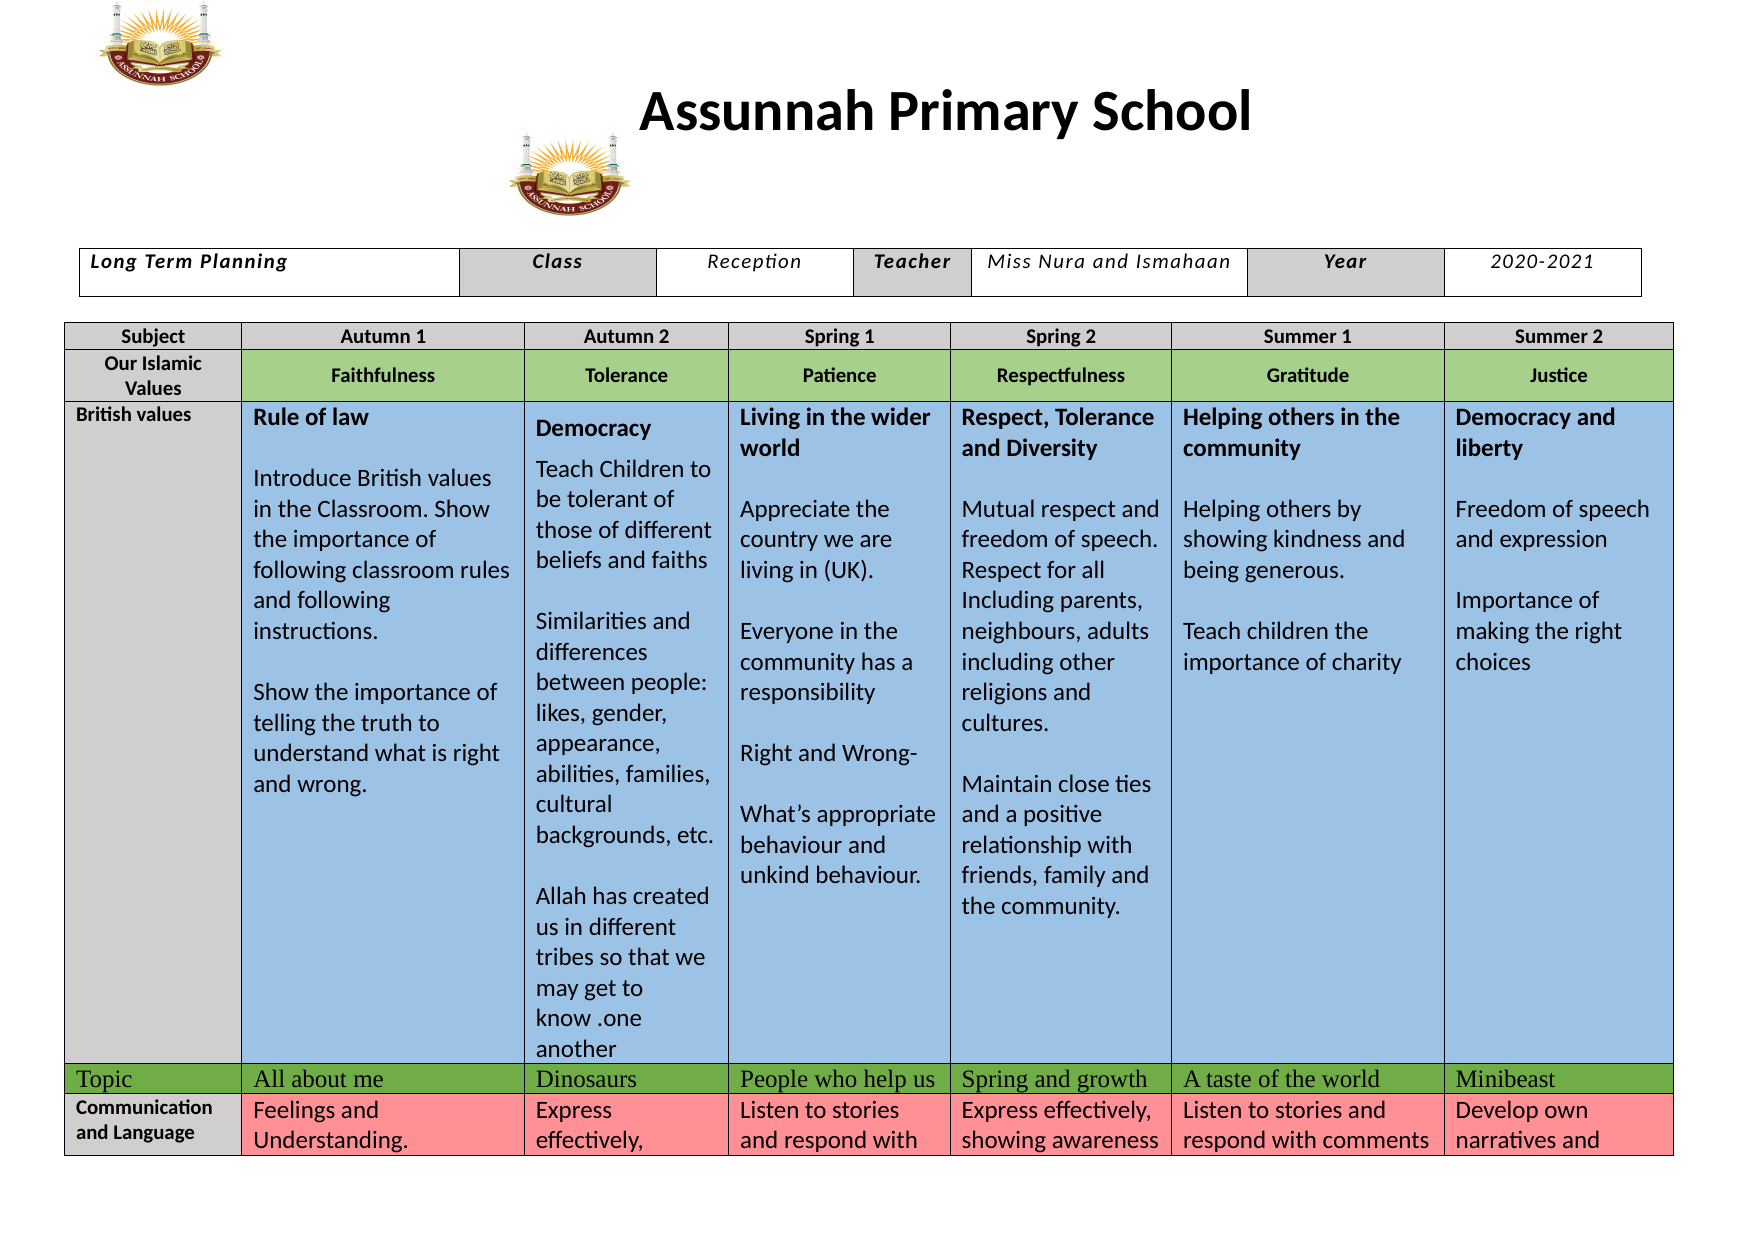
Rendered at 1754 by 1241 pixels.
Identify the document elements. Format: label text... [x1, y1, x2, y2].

table_cell Dinosaurs [525, 1064, 728, 1093]
table_cell Express effectively, showing awareness [951, 1094, 1171, 1155]
table_cell Feelings and Understanding. [242, 1094, 524, 1155]
table_cell British values [65, 402, 241, 1063]
table_cell Patience [729, 350, 950, 401]
table_header Spring 1 [729, 323, 950, 349]
table_header Reception [657, 249, 853, 296]
table_cell Respectfulness [951, 350, 1171, 401]
table_header Autumn 2 [525, 323, 728, 349]
table_cell Listen to stories and respond with comments [1172, 1094, 1444, 1155]
table_cell Living in the wider world Appreciate the country we are living in (UK). Everyone in the community has a responsibility Right and Wrong- What’s appropriate behaviour and unkind behaviour. [729, 402, 950, 1063]
table_header Spring 2 [951, 323, 1171, 349]
table_cell Democracy and liberty Freedom of speech and expression Importance of making the right choices [1445, 402, 1673, 1063]
table_cell Helping others in the community Helping others by showing kindness and being generous. Teach children the importance of charity [1172, 402, 1444, 1063]
table_cell Gratitude [1172, 350, 1444, 401]
table_cell Faithfulness [242, 350, 524, 401]
table_header Autumn 1 [242, 323, 524, 349]
table_header Summer 2 [1445, 323, 1673, 349]
table_cell Justice [1445, 350, 1673, 401]
table_cell Spring and growth [951, 1064, 1171, 1093]
table_cell People who help us [729, 1064, 950, 1093]
table_header Long Term Planning [80, 249, 459, 296]
table_header Year [1248, 249, 1444, 296]
table_header Class [460, 249, 656, 296]
table_cell Rule of law Introduce British values in the Classroom. Show the importance of following classroom rules and following instructions. Show the importance of telling the truth to understand what is right and wrong. [242, 402, 524, 1063]
table_cell Express effectively, [525, 1094, 728, 1155]
table_cell Respect, Tolerance and Diversity Mutual respect and freedom of speech. Respect for all Including parents, neighbours, adults including other religions and cultures. Maintain close ties and a positive relationship with friends, family and the community. [951, 402, 1171, 1063]
table_cell Our Islamic Values [65, 350, 241, 401]
table_cell A taste of the world [1172, 1064, 1444, 1093]
table_cell Minibeast [1445, 1064, 1673, 1093]
table_cell Topic [65, 1064, 241, 1093]
table_header 2020-2021 [1445, 249, 1641, 296]
table_cell Listen to stories and respond with [729, 1094, 950, 1155]
table_cell Communication and Language [65, 1094, 241, 1155]
table_header Summer 1 [1172, 323, 1444, 349]
table_header Teacher [854, 249, 971, 296]
table_cell All about me [242, 1064, 524, 1093]
table_header Miss Nura and Ismahaan [972, 249, 1247, 296]
table_cell Develop own narratives and [1445, 1094, 1673, 1155]
table_cell Democracy Teach Children to be tolerant of those of different beliefs and faiths Similarities and differences between people: likes, gender, appearance, abilities, families, cultural backgrounds, etc. Allah has created us in different tribes so that we may get to know .one another [525, 402, 728, 1063]
table_header Subject [65, 323, 241, 349]
table_cell Tolerance [525, 350, 728, 401]
